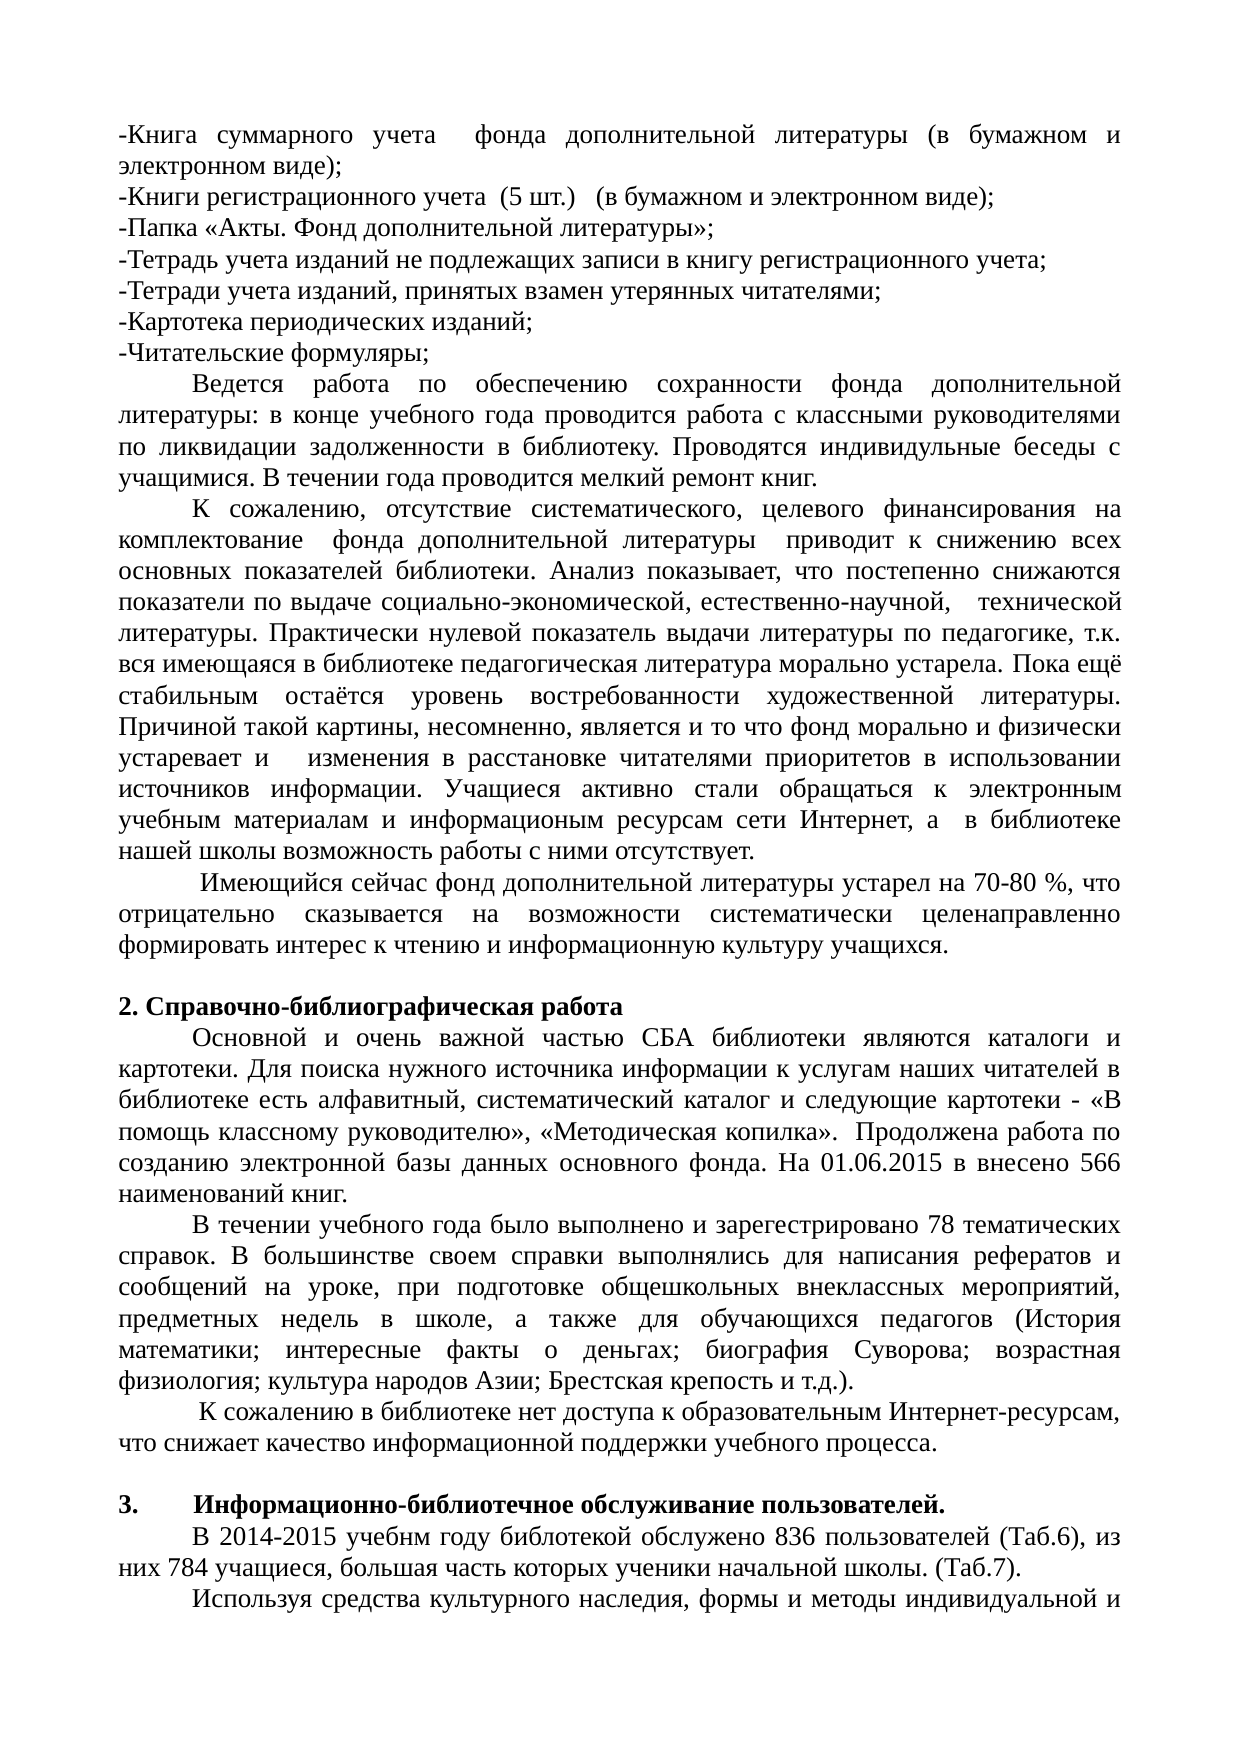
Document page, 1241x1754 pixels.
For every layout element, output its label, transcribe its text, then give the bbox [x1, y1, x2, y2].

text -Картотека периодических изданий; [118, 305, 1122, 336]
text -Книга суммарного учета фонда дополнительной литературы (в бумажном и электронном виде); [118, 118, 1122, 180]
list Информационно-библиотечное обслуживание пользователей. [118, 1488, 1122, 1520]
text Используя средства культурного наследия, формы и методы индивидуальной и [118, 1582, 1122, 1613]
text В 2014-2015 учебнм году библотекой обслужено 836 пользователей (Таб.6), из них 784 учащиеся, большая часть которых ученики начальной школы. (Таб.7). [118, 1520, 1122, 1582]
text -Книги регистрационного учета (5 шт.) (в бумажном и электронном виде); [118, 180, 1122, 212]
text К сожалению, отсутствие систематического, целевого финансирования на комплектование фонда дополнительной литературы приводит к снижению всех основных показателей библиотеки. Анализ показывает, что постепенно снижаются показатели по выдаче социально-экономической, естественно-научной, технической литературы. Практически нулевой показатель выдачи литературы по педагогике, т.к. вся имеющаяся в библиотеке педагогическая литература морально устарела. Пока ещё стабильным остаётся уровень востребованности художественной литературы. Причиной такой картины, несомненно, является и то что фонд морально и физически устаревает и изменения в расстановке читателями приоритетов в использовании источников информации. Учащиеся активно стали обращаться к электронным учебным материалам и информационым ресурсам сети Интернет, а в библиотеке нашей школы возможность работы с ними отсутствует. [118, 492, 1122, 866]
text Имеющийся сейчас фонд дополнительной литературы устарел на 70-80 %, что отрицательно сказывается на возможности систематически целенаправленно формировать интерес к чтению и информационную культуру учащихся. [118, 866, 1122, 959]
text Ведется работа по обеспечению сохранности фонда дополнительной литературы: в конце учебного года проводится работа с классными руководителями по ликвидации задолженности в библиотеку. Проводятся индивидульные беседы с учащимися. В течении года проводится мелкий ремонт книг. [118, 367, 1122, 492]
text В течении учебного года было выполнено и зарегестрировано 78 тематических справок. В большинстве своем справки выполнялись для написания рефератов и сообщений на уроке, при подготовке общешкольных внеклассных мероприятий, предметных недель в школе, а также для обучающихся педагогов (История математики; интересные факты о деньгах; биография Суворова; возрастная физиология; культура народов Азии; Брестская крепость и т.д.). [118, 1208, 1122, 1395]
text Основной и очень важной частью СБА библиотеки являются каталоги и картотеки. Для поиска нужного источника информации к услугам наших читателей в библиотеке есть алфавитный, систематический каталог и следующие картотеки - «В помощь классному руководителю», «Методическая копилка». Продолжена работа по созданию электронной базы данных основного фонда. На 01.06.2015 в внесено 566 наименований книг. [118, 1021, 1122, 1208]
text -Читательские формуляры; [118, 336, 1122, 367]
text К сожалению в библиотеке нет доступа к образовательным Интернет-ресурсам, что снижает качество информационной поддержки учебного процесса. [118, 1395, 1122, 1457]
text -Тетрадь учета изданий не подлежащих записи в книгу регистрационного учета; [118, 243, 1122, 274]
text 2. Справочно-библиографическая работа [118, 990, 1122, 1021]
text -Папка «Акты. Фонд дополнительной литературы»; [118, 212, 1122, 243]
text -Тетради учета изданий, принятых взамен утерянных читателями; [118, 274, 1122, 305]
